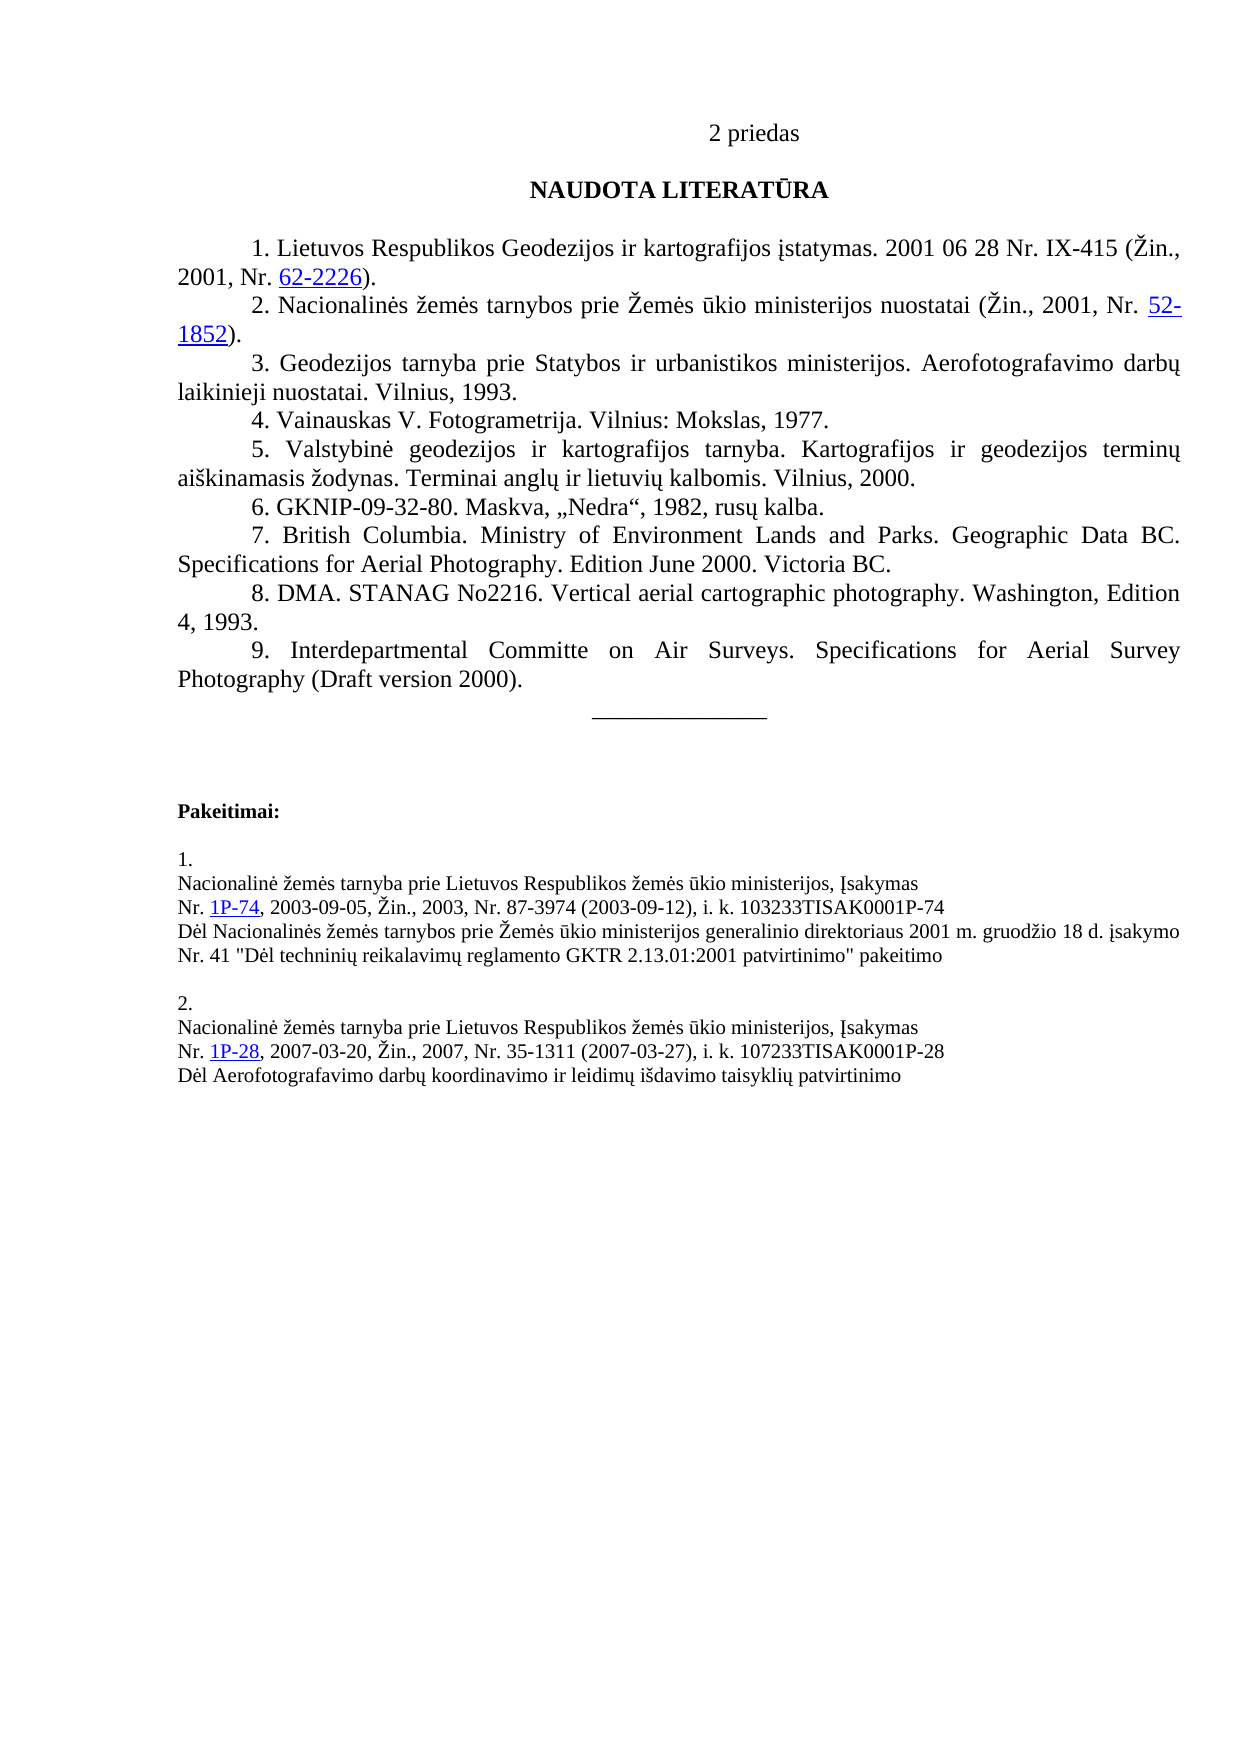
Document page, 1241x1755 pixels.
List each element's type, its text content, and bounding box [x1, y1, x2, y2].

text Nacionalinė žemės tarnyba prie Lietuvos Respublikos žemės ūkio ministerijos, Įsakymas [177, 1015, 1181, 1039]
text 1. Lietuvos Respublikos Geodezijos ir kartografijos įstatymas. 2001 06 28 Nr. IX-415 (Žin., 2001, Nr. 62-2226). [177, 233, 1181, 291]
text Nacionalinė žemės tarnyba prie Lietuvos Respublikos žemės ūkio ministerijos, Įsakymas [177, 871, 1181, 895]
text 3. Geodezijos tarnyba prie Statybos ir urbanistikos ministerijos. Aerofotografavimo darbų laikinieji nuostatai. Vilnius, 1993. [177, 348, 1181, 406]
text 6. GKNIP-09-32-80. Maskva, „Nedra“, 1982, rusų kalba. [177, 492, 1181, 521]
text ______________ [177, 693, 1181, 722]
text 5. Valstybinė geodezijos ir kartografijos tarnyba. Kartografijos ir geodezijos terminų aiškinamasis žodynas. Terminai anglų ir lietuvių kalbomis. Vilnius, 2000. [177, 434, 1181, 492]
text 2. [177, 991, 1181, 1015]
text Pakeitimai: [177, 799, 1181, 823]
text 7. British Columbia. Ministry of Environment Lands and Parks. Geographic Data BC. Specifications for Aerial Photography. Edition June 2000. Victoria BC. [177, 521, 1181, 578]
text Nr. 1P-28, 2007-03-20, Žin., 2007, Nr. 35-1311 (2007-03-27), i. k. 107233TISAK0001P-28 [177, 1039, 1181, 1063]
text Nr. 1P-74, 2003-09-05, Žin., 2003, Nr. 87-3974 (2003-09-12), i. k. 103233TISAK0001P-74 [177, 895, 1181, 919]
text 4. Vainauskas V. Fotogrametrija. Vilnius: Mokslas, 1977. [177, 406, 1181, 434]
text 2. Nacionalinės žemės tarnybos prie Žemės ūkio ministerijos nuostatai (Žin., 2001, Nr. 52-1852). [177, 291, 1181, 348]
text 1. [177, 847, 1181, 871]
text 8. DMA. STANAG No2216. Vertical aerial cartographic photography. Washington, Edition 4, 1993. [177, 578, 1181, 636]
text Dėl Nacionalinės žemės tarnybos prie Žemės ūkio ministerijos generalinio direktoriaus 2001 m. gruodžio 18 d. įsakymo Nr. 41 "Dėl techninių reikalavimų reglamento GKTR 2.13.01:2001 patvirtinimo" pakeitimo [177, 919, 1181, 967]
text 2 priedas [177, 118, 1181, 147]
text Dėl Aerofotografavimo darbų koordinavimo ir leidimų išdavimo taisyklių patvirtinimo [177, 1063, 1181, 1087]
text 9. Interdepartmental Committe on Air Surveys. Specifications for Aerial Survey Photography (Draft version 2000). [177, 636, 1181, 693]
text NAUDOTA LITERATŪRA [177, 176, 1181, 204]
